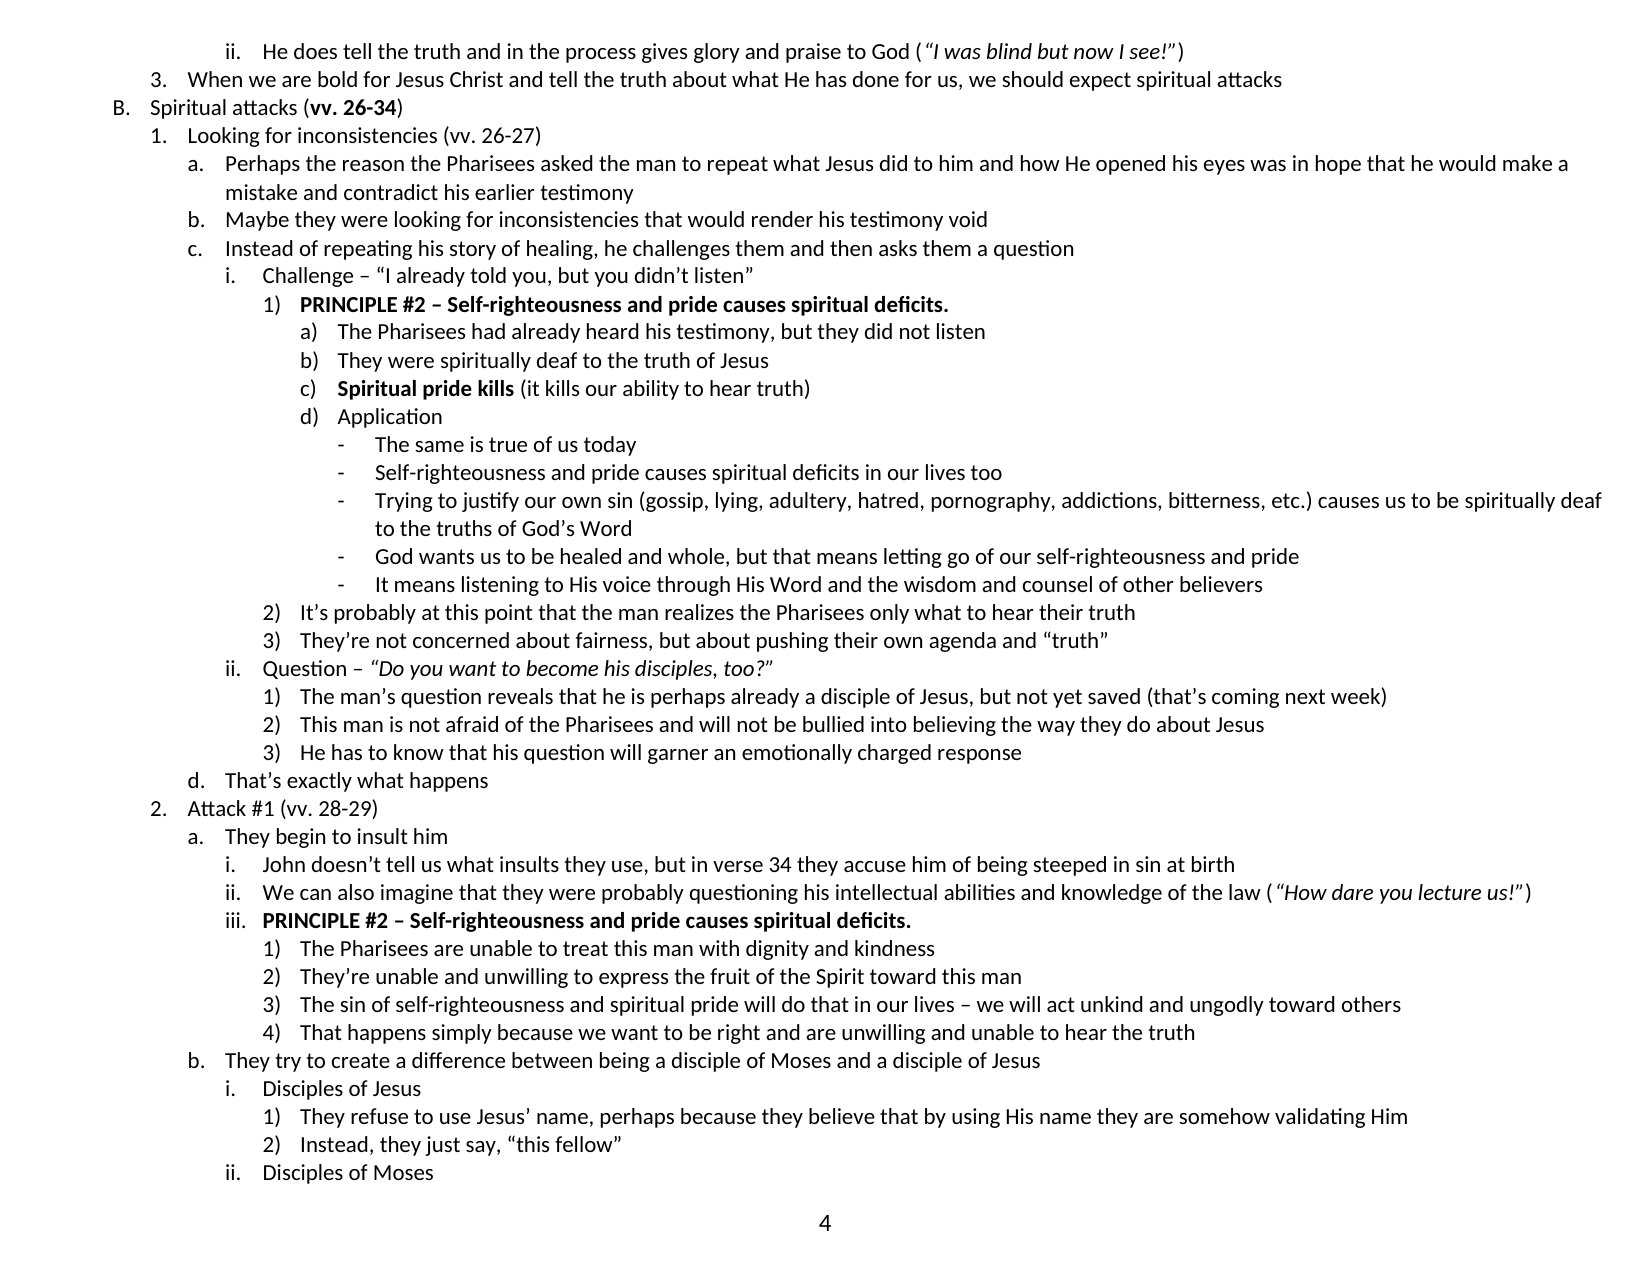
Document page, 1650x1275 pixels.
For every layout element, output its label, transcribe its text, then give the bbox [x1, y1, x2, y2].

list PRINCIPLE #2 – Self-righteousness and pride causes spiritual deficits. [225, 906, 1612, 934]
list God wants us to be healed and whole, but that means letting go of our self-righteousness and pride [337, 542, 1612, 570]
list He does tell the truth and in the process gives glory and praise to God (“I was blind but now I see!”) [225, 37, 1612, 66]
list Spiritual pride kills (it kills our ability to hear truth) [300, 374, 1612, 402]
list That’s exactly what happens [187, 766, 1612, 794]
list They’re not concerned about fairness, but about pushing their own agenda and “truth” [262, 626, 1612, 654]
list We can also imagine that they were probably questioning his intellectual abilities and knowledge of the law (“How dare you lecture us!”) [225, 878, 1612, 906]
list Instead of repeating his story of healing, he challenges them and then asks them a question [187, 234, 1612, 262]
list They’re unable and unwilling to express the fruit of the Spirit toward this man [262, 962, 1612, 990]
list Trying to justify our own sin (gossip, lying, adultery, hatred, pornography, addictions, bitterness, etc.) causes us to be spiritually deaf to the truths of God’s Word [337, 486, 1612, 542]
list That happens simply because we want to be right and are unwilling and unable to hear the truth [262, 1018, 1612, 1046]
list They try to create a difference between being a disciple of Moses and a disciple of Jesus [187, 1046, 1612, 1074]
list Looking for inconsistencies (vv. 26-27) [150, 122, 1612, 149]
list They refuse to use Jesus’ name, perhaps because they believe that by using His name they are somehow validating Him [262, 1102, 1612, 1130]
list Maybe they were looking for inconsistencies that would render his testimony void [187, 206, 1612, 234]
list It’s probably at this point that the man realizes the Pharisees only what to hear their truth [262, 598, 1612, 626]
list They were spiritually deaf to the truth of Jesus [300, 346, 1612, 374]
list Perhaps the reason the Pharisees asked the man to repeat what Jesus did to him and how He opened his eyes was in hope that he would make a mistake and contradict his earlier testimony [187, 149, 1612, 206]
list They begin to insult him [187, 822, 1612, 850]
list The Pharisees are unable to treat this man with dignity and kindness [262, 934, 1612, 962]
list The sin of self-righteousness and spiritual pride will do that in our lives – we will act unkind and ungodly toward others [262, 990, 1612, 1018]
list Question – “Do you want to become his disciples, too?” [225, 654, 1612, 682]
list Challenge – “I already told you, but you didn’t listen” [225, 262, 1612, 290]
list Application [300, 402, 1612, 430]
list Self-righteousness and pride causes spiritual deficits in our lives too [337, 458, 1612, 486]
list Attack #1 (vv. 28-29) [150, 794, 1612, 822]
list When we are bold for Jesus Christ and tell the truth about what He has done for us, we should expect spiritual attacks [150, 66, 1612, 93]
list Disciples of Jesus [225, 1074, 1612, 1102]
list PRINCIPLE #2 – Self-righteousness and pride causes spiritual deficits. [262, 290, 1612, 318]
list The same is true of us today [337, 430, 1612, 458]
list Disciples of Moses [225, 1158, 1612, 1186]
list Instead, they just say, “this fellow” [262, 1130, 1612, 1158]
list John doesn’t tell us what insults they use, but in verse 34 they accuse him of being steeped in sin at birth [225, 850, 1612, 878]
list Spiritual attacks (vv. 26-34) [112, 93, 1612, 122]
list The Pharisees had already heard his testimony, but they did not listen [300, 318, 1612, 346]
list It means listening to His voice through His Word and the wisdom and counsel of other believers [337, 570, 1612, 598]
list The man’s question reveals that he is perhaps already a disciple of Jesus, but not yet saved (that’s coming next week) [262, 682, 1612, 710]
list He has to know that his question will garner an emotionally charged response [262, 738, 1612, 766]
list This man is not afraid of the Pharisees and will not be bullied into believing the way they do about Jesus [262, 710, 1612, 738]
